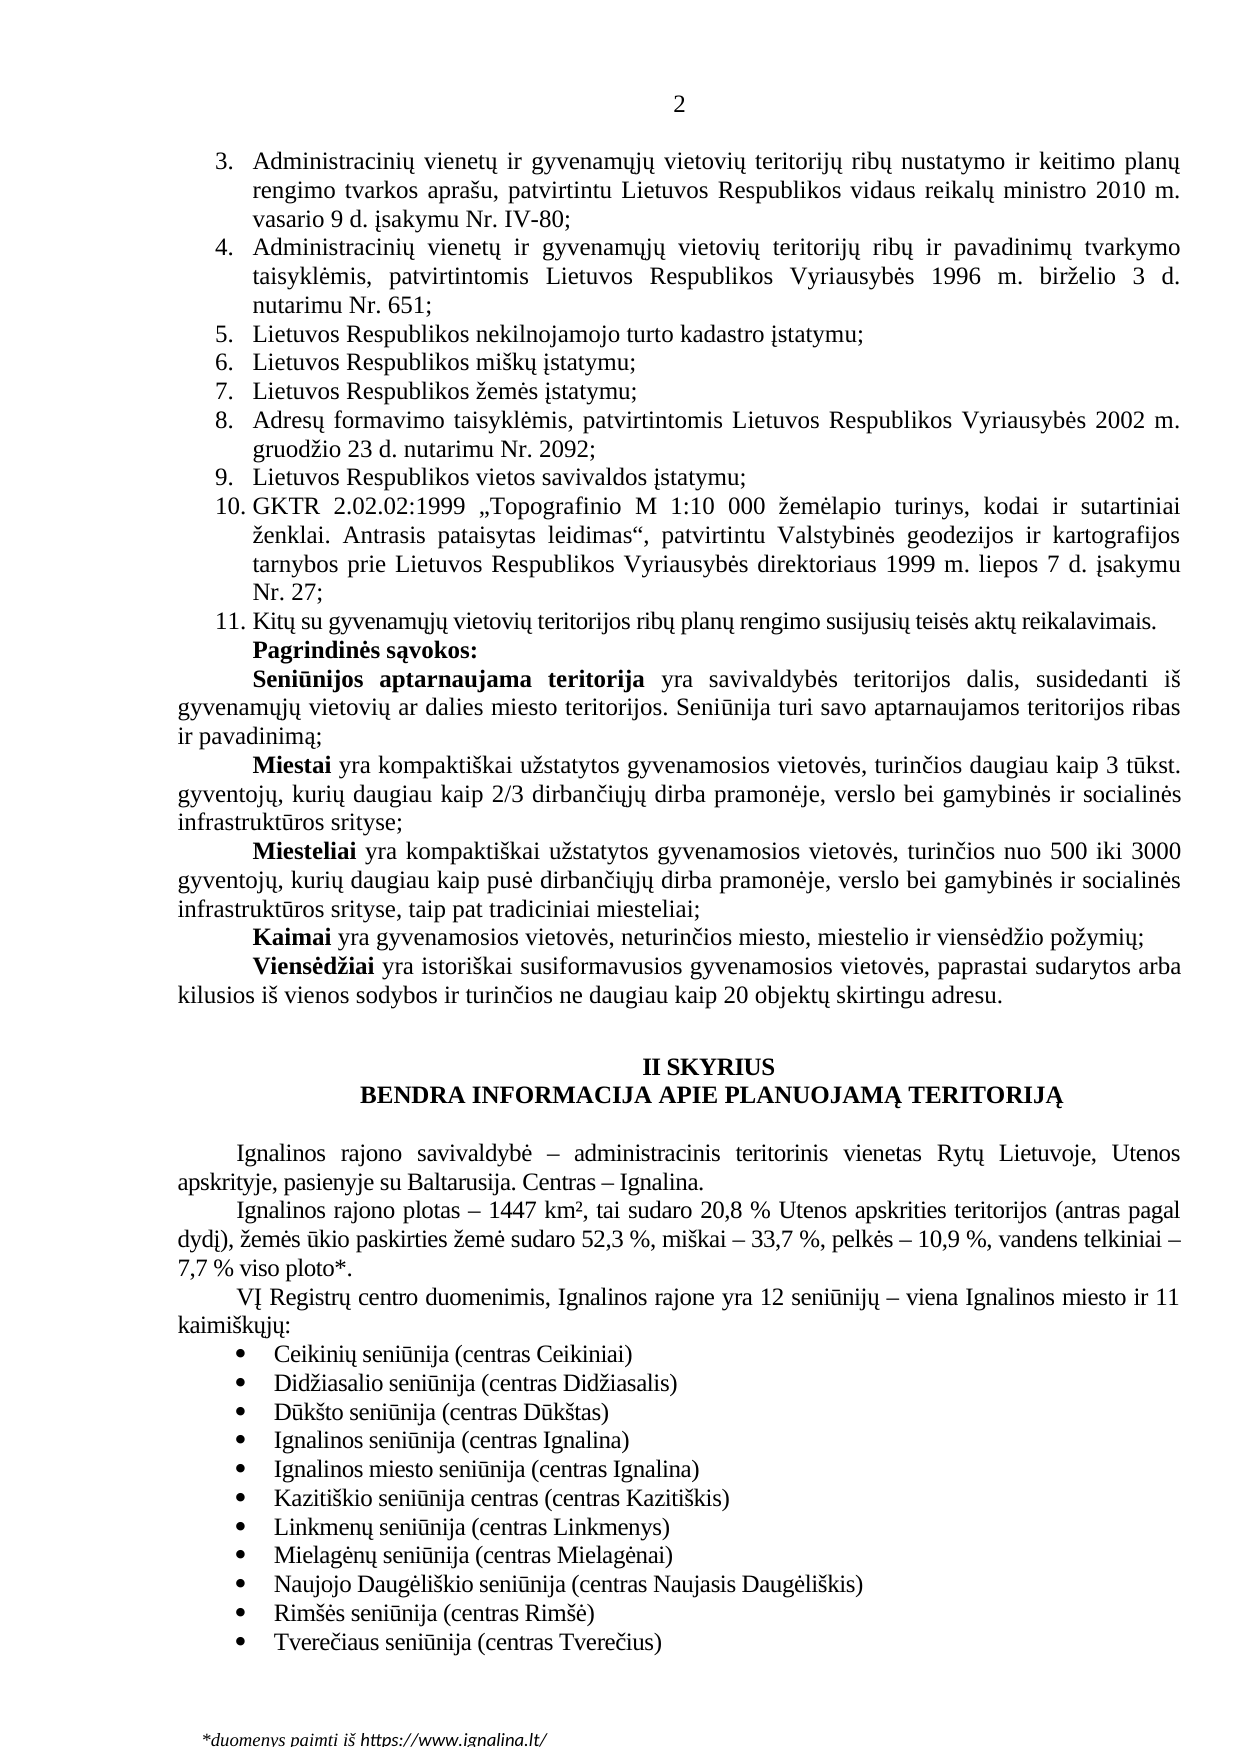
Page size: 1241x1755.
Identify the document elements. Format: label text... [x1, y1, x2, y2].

text  Tverečiaus seniūnija (centras Tverečius) [236, 1627, 1181, 1656]
text 6. Lietuvos Respublikos miškų įstatymu; [215, 347, 1181, 376]
text  Linkmenų seniūnija (centras Linkmenys) [236, 1512, 1181, 1541]
text  Naujojo Daugėliškio seniūnija (centras Naujasis Daugėliškis) [236, 1569, 1181, 1598]
text Miesteliai yra kompaktiškai užstatytos gyvenamosios vietovės, turinčios nuo 500 iki 3000 gyventojų, kurių daugiau kaip pusė dirbančiųjų dirba pramonėje, verslo bei gamybinės ir socialinės infrastruktūros srityse, taip pat tradiciniai miesteliai; [177, 836, 1181, 922]
text 7. Lietuvos Respublikos žemės įstatymu; [215, 376, 1181, 405]
text 4. Administracinių vienetų ir gyvenamųjų vietovių teritorijų ribų ir pavadinimų tvarkymo taisyklėmis, patvirtintomis Lietuvos Respublikos Vyriausybės 1996 m. birželio 3 d. nutarimu Nr. 651; [215, 232, 1181, 319]
text Viensėdžiai yra istoriškai susiformavusios gyvenamosios vietovės, paprastai sudarytos arba kilusios iš vienos sodybos ir turinčios ne daugiau kaip 20 objektų skirtingu adresu. [177, 951, 1181, 1009]
text  Didžiasalio seniūnija (centras Didžiasalis) [236, 1368, 1181, 1397]
text Pagrindinės sąvokos: [177, 635, 1181, 664]
text Miestai yra kompaktiškai užstatytos gyvenamosios vietovės, turinčios daugiau kaip 3 tūkst. gyventojų, kurių daugiau kaip 2/3 dirbančiųjų dirba pramonėje, verslo bei gamybinės ir socialinės infrastruktūros srityse; [177, 750, 1181, 836]
text 11. Kitų su gyvenamųjų vietovių teritorijos ribų planų rengimo susijusių teisės aktų reikalavimais. [215, 606, 1181, 635]
text  Ceikinių seniūnija (centras Ceikiniai) [236, 1339, 1181, 1368]
text  Ignalinos seniūnija (centras Ignalina) [236, 1426, 1181, 1454]
text *duomenys paimti iš https://www.ignalina.lt/ [201, 1728, 1132, 1747]
text Ignalinos rajono plotas – 1447 km², tai sudaro 20,8 % Utenos apskrities teritorijos (antras pagal dydį), žemės ūkio paskirties žemė sudaro 52,3 %, miškai – 33,7 %, pelkės – 10,9 %, vandens telkiniai – 7,7 % viso ploto*. [177, 1196, 1181, 1282]
text Seniūnijos aptarnaujama teritorija yra savivaldybės teritorijos dalis, susidedanti iš gyvenamųjų vietovių ar dalies miesto teritorijos. Seniūnija turi savo aptarnaujamos teritorijos ribas ir pavadinimą; [177, 664, 1181, 750]
text Ignalinos rajono savivaldybė – administracinis teritorinis vienetas Rytų Lietuvoje, Utenos apskrityje, pasienyje su Baltarusija. Centras – Ignalina. [177, 1138, 1181, 1196]
text  Rimšės seniūnija (centras Rimšė) [236, 1598, 1181, 1627]
text [186, 1720, 1147, 1754]
text 10. GKTR 2.02.02:1999 „Topografinio M 1:10 000 žemėlapio turinys, kodai ir sutartiniai ženklai. Antrasis pataisytas leidimas“, patvirtintu Valstybinės geodezijos ir kartografijos tarnybos prie Lietuvos Respublikos Vyriausybės direktoriaus 1999 m. liepos 7 d. įsakymu Nr. 27; [215, 491, 1181, 606]
text  Dūkšto seniūnija (centras Dūkštas) [236, 1397, 1181, 1426]
text  Mielagėnų seniūnija (centras Mielagėnai) [236, 1541, 1181, 1569]
text VĮ Registrų centro duomenimis, Ignalinos rajone yra 12 seniūnijų – viena Ignalinos miesto ir 11 kaimiškųjų: [177, 1282, 1181, 1339]
text 3. Administracinių vienetų ir gyvenamųjų vietovių teritorijų ribų nustatymo ir keitimo planų rengimo tvarkos aprašu, patvirtintu Lietuvos Respublikos vidaus reikalų ministro 2010 m. vasario 9 d. įsakymu Nr. IV-80; [215, 146, 1181, 232]
text 5. Lietuvos Respublikos nekilnojamojo turto kadastro įstatymu; [215, 319, 1181, 347]
text 8. Adresų formavimo taisyklėmis, patvirtintomis Lietuvos Respublikos Vyriausybės 2002 m. gruodžio 23 d. nutarimu Nr. 2092; [215, 405, 1181, 462]
text  Kazitiškio seniūnija centras (centras Kazitiškis) [236, 1483, 1181, 1512]
text  Ignalinos miesto seniūnija (centras Ignalina) [236, 1454, 1181, 1483]
text BENDRA INFORMACIJA APIE PLANUOJAMĄ TERITORIJĄ [236, 1081, 1181, 1109]
text Kaimai yra gyvenamosios vietovės, neturinčios miesto, miestelio ir viensėdžio požymių; [177, 922, 1181, 951]
text II SKYRIUS [236, 1052, 1181, 1081]
text 9. Lietuvos Respublikos vietos savivaldos įstatymu; [215, 462, 1181, 491]
